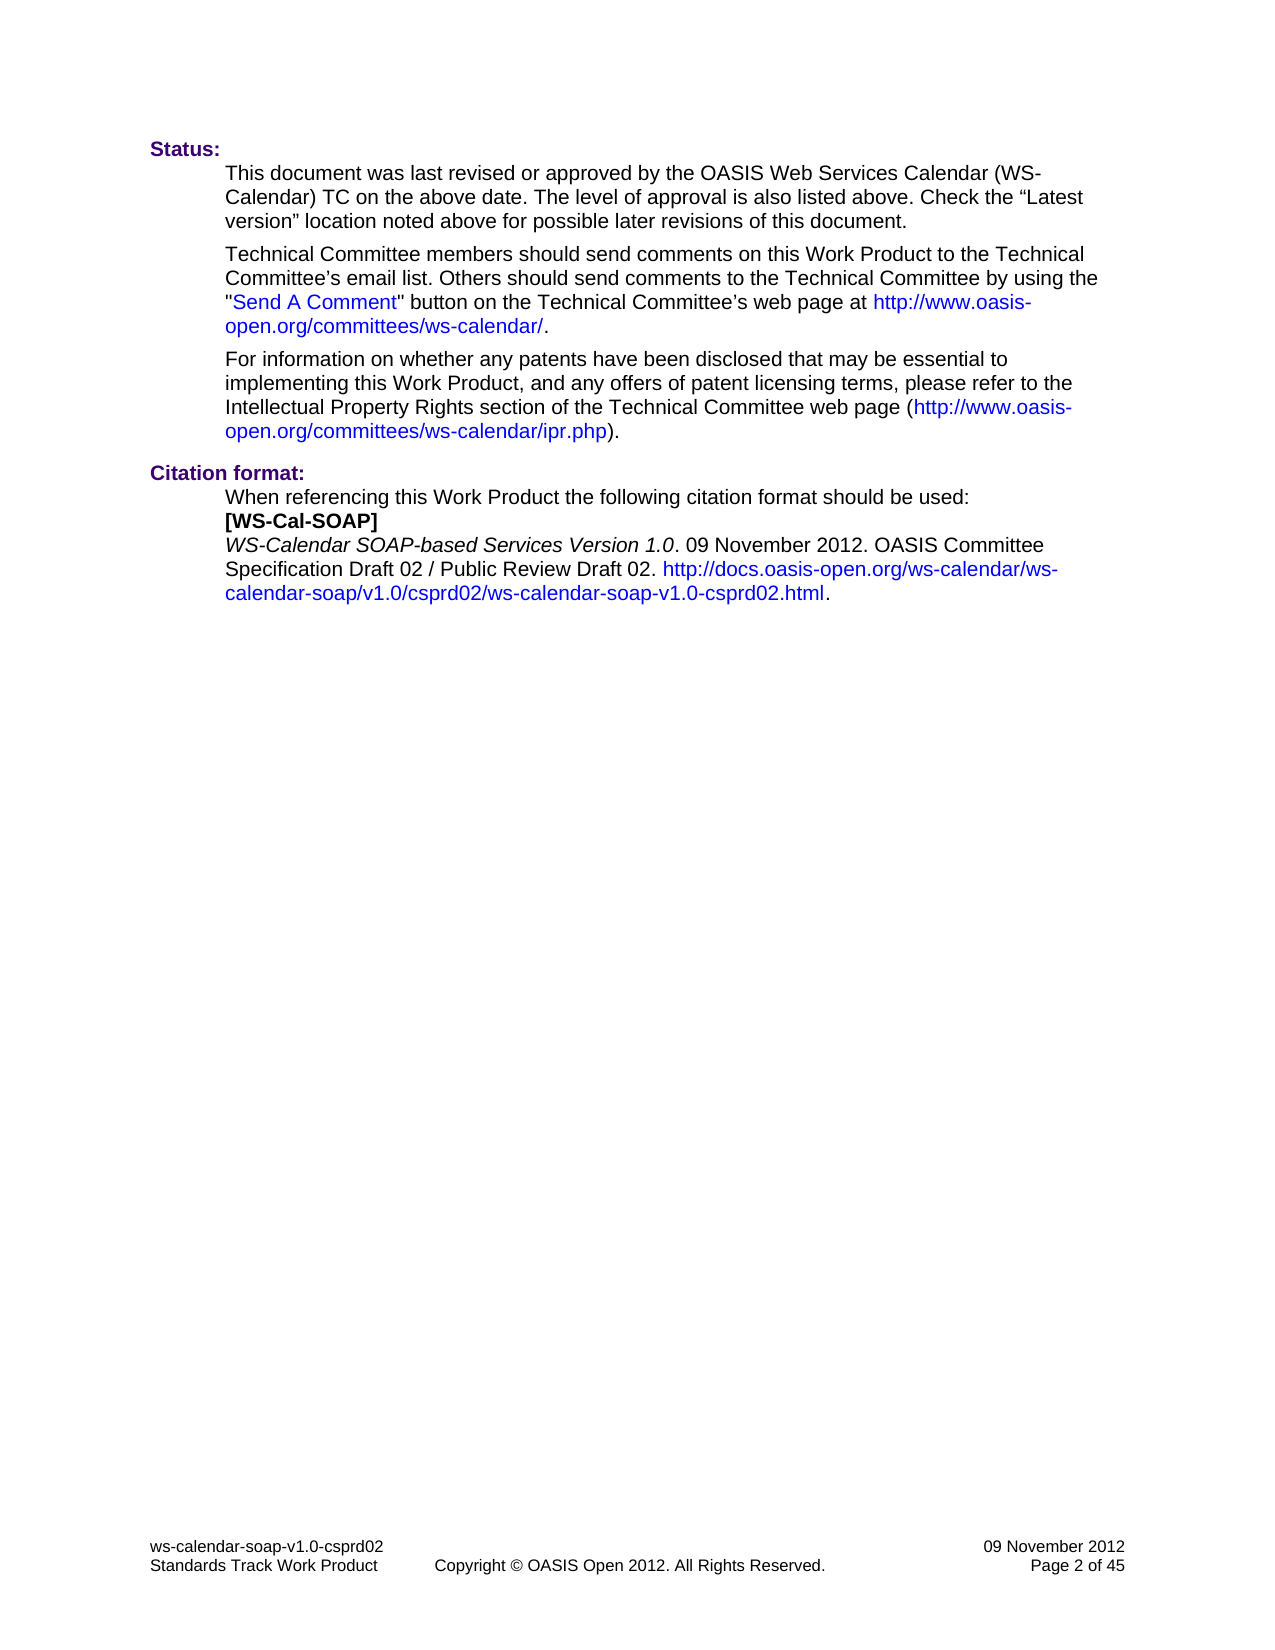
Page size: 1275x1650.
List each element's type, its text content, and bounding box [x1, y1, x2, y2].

title When referencing this Work Product the following citation format should be used: [225, 484, 1125, 508]
title Status: [150, 137, 1125, 161]
title [WS-Cal-SOAP] [225, 508, 1125, 532]
title Citation format: [150, 461, 1125, 484]
title WS-Calendar SOAP-based Services Version 1.0. 09 November 2012. OASIS Committee Specification Draft 02 / Public Review Draft 02. http://docs.oasis-open.org/ws-calendar/ws-calendar-soap/v1.0/csprd02/ws-calendar-soap-v1.0-csprd02.html. [225, 532, 1125, 604]
text This document was last revised or approved by the OASIS Web Services Calendar (WS-Calendar) TC on the above date. The level of approval is also listed above. Check the “Latest version” location noted above for possible later revisions of this document. [225, 161, 1125, 233]
text For information on whether any patents have been disclosed that may be essential to implementing this Work Product, and any offers of patent licensing terms, please refer to the Intellectual Property Rights section of the Technical Committee web page (http://www.oasis-open.org/committees/ws-calendar/ipr.php). [225, 347, 1125, 443]
text Technical Committee members should send comments on this Work Product to the Technical Committee’s email list. Others should send comments to the Technical Committee by using the "Send A Comment" button on the Technical Committee’s web page at http://www.oasis-open.org/committees/ws-calendar/. [225, 242, 1125, 338]
